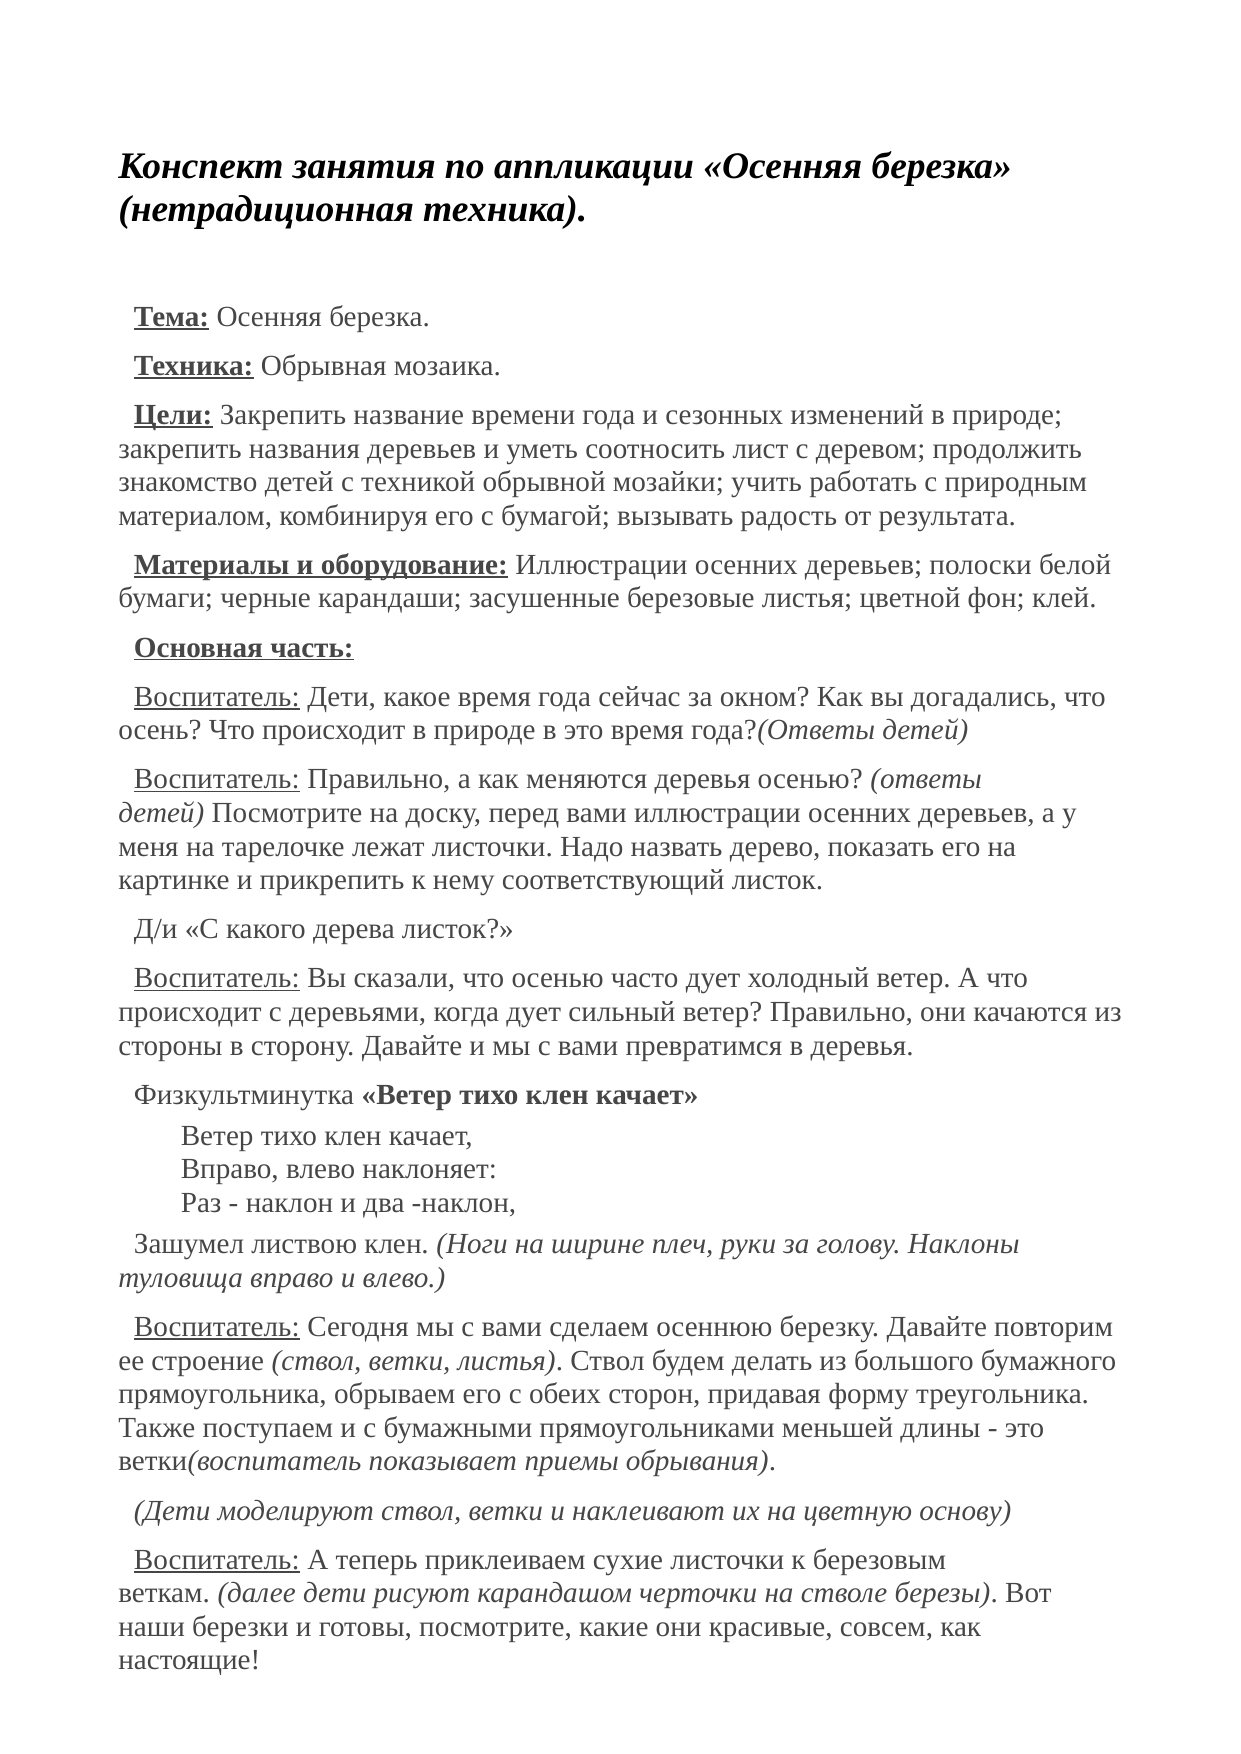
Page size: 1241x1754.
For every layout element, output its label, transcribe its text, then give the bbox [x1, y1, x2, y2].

text Материалы и оборудование: Иллюстрации осенних деревьев; полоски белой бумаги; черные карандаши; засушенные березовые листья; цветной фон; клей. [118, 547, 1122, 614]
text Ветер тихо клен качает, [181, 1118, 1059, 1152]
text Вправо, влево наклоняет: [181, 1152, 1059, 1185]
subtitle Конспект занятия по аппликации «Осенняя березка» (нетрадиционная техника). [118, 143, 1122, 229]
text Воспитатель: Дети, какое время года сейчас за окном? Как вы догадались, что осень? Что происходит в природе в это время года?(Ответы детей) [118, 679, 1122, 746]
text Физкультминутка «Ветер тихо клен качает» [118, 1077, 1122, 1110]
text Основная часть: [118, 630, 1122, 663]
text Воспитатель: А теперь приклеиваем сухие листочки к березовым веткам. (далее дети рисуют карандашом черточки на стволе березы). Вот наши березки и готовы, посмотрите, какие они красивые, совсем, как настоящие! [118, 1542, 1122, 1676]
text Раз - наклон и два -наклон, [181, 1185, 1059, 1219]
text Зашумел листвою клен. (Ноги на ширине плеч, руки за голову. Наклоны туловища вправо и влево.) [118, 1227, 1122, 1294]
text Воспитатель: Сегодня мы с вами сделаем осеннюю березку. Давайте повторим ее строение (ствол, ветки, листья). Ствол будем делать из большого бумажного прямоугольника, обрываем его с обеих сторон, придавая форму треугольника. Также поступаем и с бумажными прямоугольниками меньшей длины - это ветки(воспитатель показывает приемы обрывания). [118, 1309, 1122, 1477]
text (Дети моделируют ствол, ветки и наклеивают их на цветную основу) [118, 1493, 1122, 1526]
text Тема: Осенняя березка. [118, 299, 1122, 332]
text Д/и «С какого дерева листок?» [118, 911, 1122, 945]
text Воспитатель: Правильно, а как меняются деревья осенью? (ответы детей) Посмотрите на доску, перед вами иллюстрации осенних деревьев, а у меня на тарелочке лежат листочки. Надо назвать дерево, показать его на картинке и прикрепить к нему соответствующий листок. [118, 762, 1122, 896]
text Воспитатель: Вы сказали, что осенью часто дует холодный ветер. А что происходит с деревьями, когда дует сильный ветер? Правильно, они качаются из стороны в сторону. Давайте и мы с вами превратимся в деревья. [118, 961, 1122, 1061]
text Техника: Обрывная мозаика. [118, 348, 1122, 382]
text Цели: Закрепить название времени года и сезонных изменений в природе; закрепить названия деревьев и уметь соотносить лист с деревом; продолжить знакомство детей с техникой обрывной мозайки; учить работать с природным материалом, комбинируя его с бумагой; вызывать радость от результата. [118, 397, 1122, 531]
